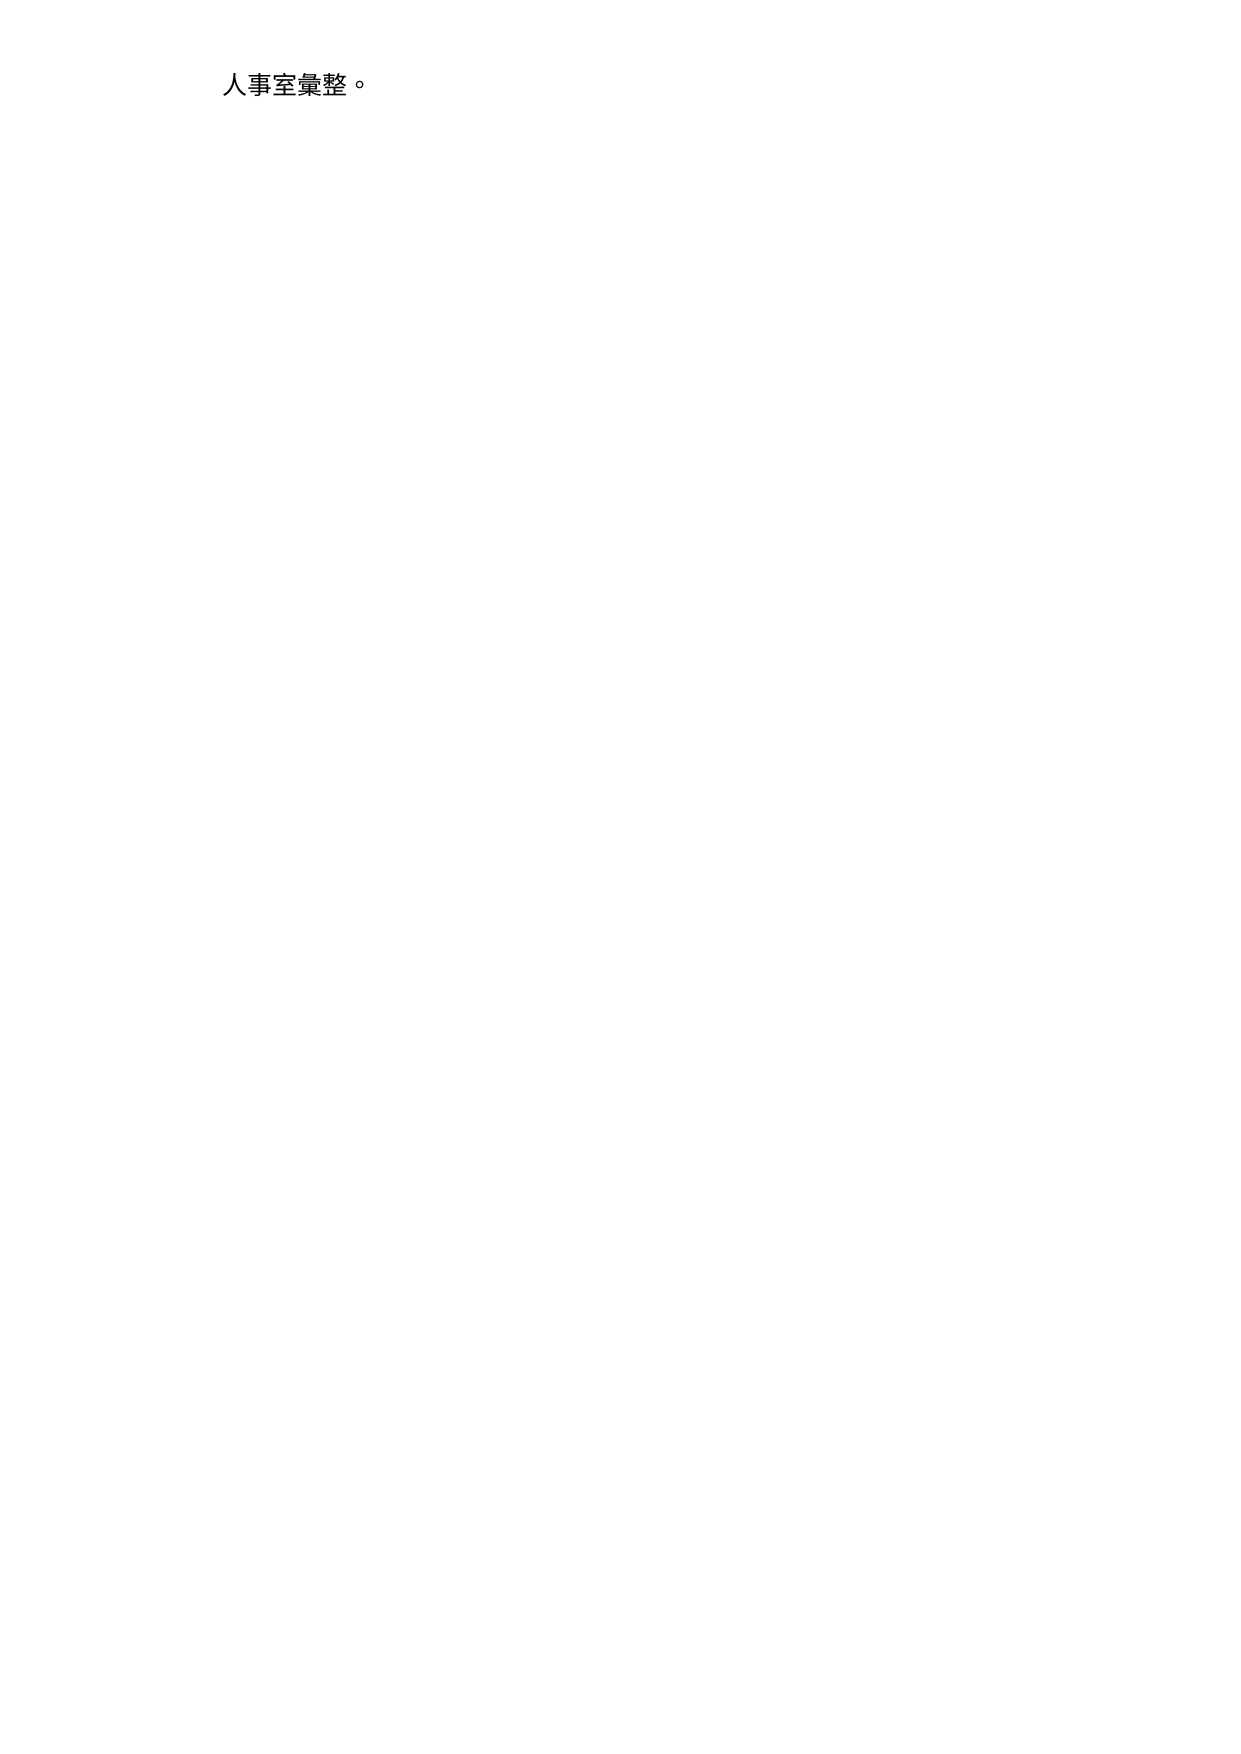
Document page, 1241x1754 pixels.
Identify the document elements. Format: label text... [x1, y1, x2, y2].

text 人事室彙整。 [148, 71, 1092, 100]
